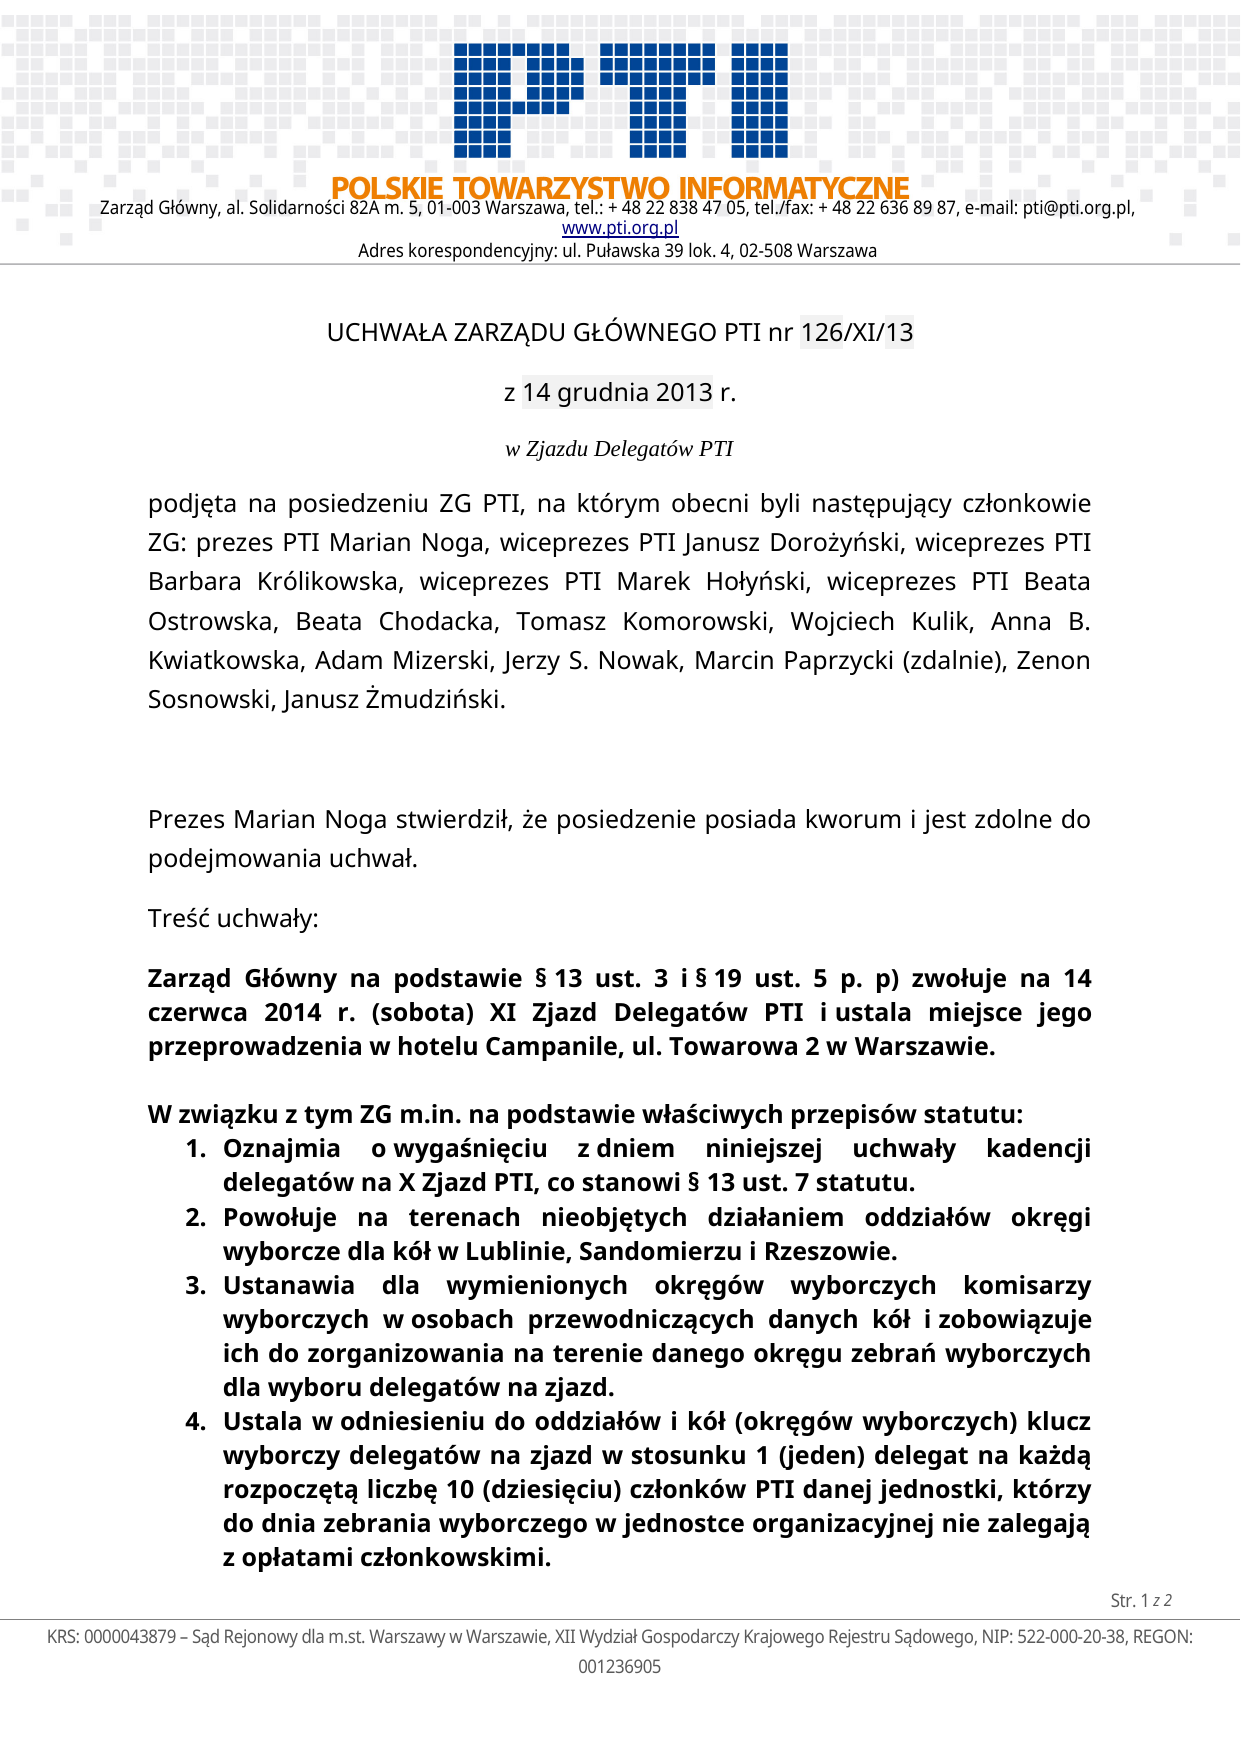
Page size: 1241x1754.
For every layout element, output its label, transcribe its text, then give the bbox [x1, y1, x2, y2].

list Ustala w odniesieniu do oddziałów i kół (okręgów wyborczych) klucz wyborczy delegatów na zjazd w stosunku 1 (jeden) delegat na każdą rozpoczętą liczbę 10 (dziesięciu) członków PTI danej jednostki, którzy do dnia zebrania wyborczego w jednostce organizacyjnej nie zalegają z opłatami członkowskimi. [185, 1403, 1092, 1574]
text w Zjazdu Delegatów PTI [148, 435, 1092, 461]
text podjęta na posiedzeniu ZG PTI, na którym obecni byli następujący członkowie ZG: prezes PTI Marian Noga, wiceprezes PTI Janusz Dorożyński, wiceprezes PTI Barbara Królikowska, wiceprezes PTI Marek Hołyński, wiceprezes PTI Beata Ostrowska, Beata Chodacka, Tomasz Komorowski, Wojciech Kulik, Anna B. Kwiatkowska, Adam Mizerski, Jerzy S. Nowak, Marcin Paprzycki (zdalnie), Zenon Sosnowski, Janusz Żmudziński. [148, 486, 1092, 716]
text z 14 grudnia 2013 r. [148, 375, 1092, 409]
text Treść uchwały: [148, 901, 1092, 935]
list Ustanawia dla wymienionych okręgów wyborczych komisarzy wyborczych w osobach przewodniczących danych kół i zobowiązuje ich do zorganizowania na terenie danego okręgu zebrań wyborczych dla wyboru delegatów na zjazd. [185, 1267, 1092, 1403]
text Zarząd Główny na podstawie § 13 ust. 3 i § 19 ust. 5 p. p) zwołuje na 14 czerwca 2014 r. (sobota) XI Zjazd Delegatów PTI i ustala miejsce jego przeprowadzenia w hotelu Campanile, ul. Towarowa 2 w Warszawie. [148, 961, 1092, 1063]
list Oznajmia o wygaśnięciu z dniem niniejszej uchwały kadencji delegatów na X Zjazd PTI, co stanowi § 13 ust. 7 statutu. [185, 1131, 1092, 1199]
list Powołuje na terenach nieobjętych działaniem oddziałów okręgi wyborcze dla kół w Lublinie, Sandomierzu i Rzeszowie. [185, 1199, 1092, 1267]
text Prezes Marian Noga stwierdził, że posiedzenie posiada kworum i jest zdolne do podejmowania uchwał. [148, 802, 1092, 875]
text UCHWAŁA ZARZĄDU GŁÓWNEGO PTI nr 126/XI/13 [148, 315, 1092, 349]
text W związku z tym ZG m.in. na podstawie właściwych przepisów statutu: [148, 1097, 1092, 1131]
